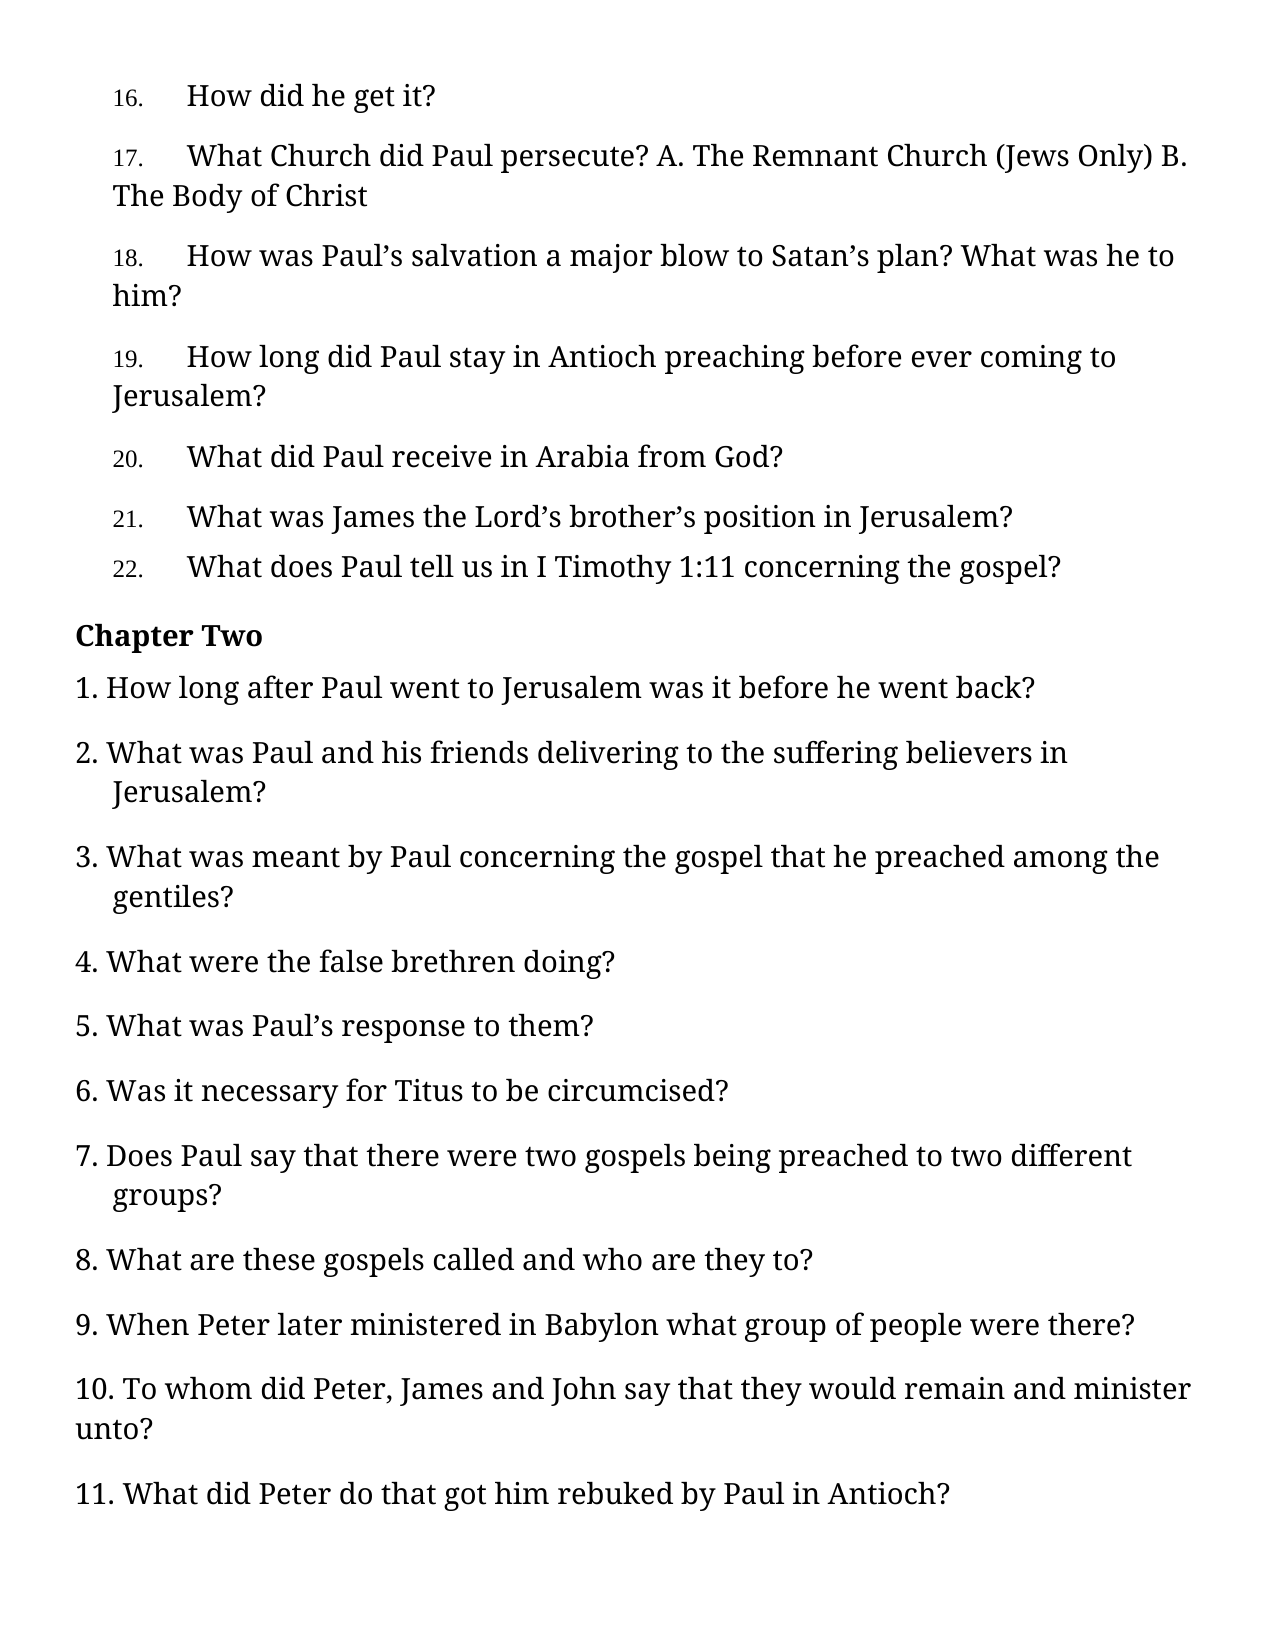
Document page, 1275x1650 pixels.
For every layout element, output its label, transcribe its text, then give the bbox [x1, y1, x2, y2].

text 3. What was meant by Paul concerning the gospel that he preached among the gentiles? [75, 836, 1200, 916]
text 10. To whom did Peter, James and John say that they would remain and minister unto? [75, 1369, 1200, 1448]
text 11. What did Peter do that got him rebuked by Paul in Antioch? [75, 1473, 1200, 1513]
text 9. When Peter later ministered in Babylon what group of people were there? [75, 1304, 1200, 1344]
text 1. How long after Paul went to Jerusalem was it before he went back? [75, 667, 1200, 707]
text 7. Does Paul say that there were two gospels being preached to two different groups? [75, 1135, 1200, 1214]
list How long did Paul stay in Antioch preaching before ever coming to Jerusalem? [112, 336, 1200, 415]
list What was James the Lord’s brother’s position in Jerusalem? [112, 497, 1200, 536]
text Chapter Two [75, 615, 1200, 655]
list How was Paul’s salvation a major blow to Satan’s plan? What was he to him? [112, 236, 1200, 315]
list What does Paul tell us in I Timothy 1:11 concerning the gospel? [112, 547, 1200, 586]
text 8. What are these gospels called and who are they to? [75, 1239, 1200, 1279]
text 4. What were the false brethren doing? [75, 941, 1200, 981]
list What did Paul receive in Arabia from God? [112, 436, 1200, 476]
text 5. What was Paul’s response to them? [75, 1006, 1200, 1045]
text 2. What was Paul and his friends delivering to the suffering believers in Jerusalem? [75, 732, 1200, 811]
list How did he get it? [112, 75, 1200, 115]
text 6. Was it necessary for Titus to be circumcised? [75, 1070, 1200, 1110]
list What Church did Paul persecute? A. The Remnant Church (Jews Only) B. The Body of Christ [112, 136, 1200, 215]
